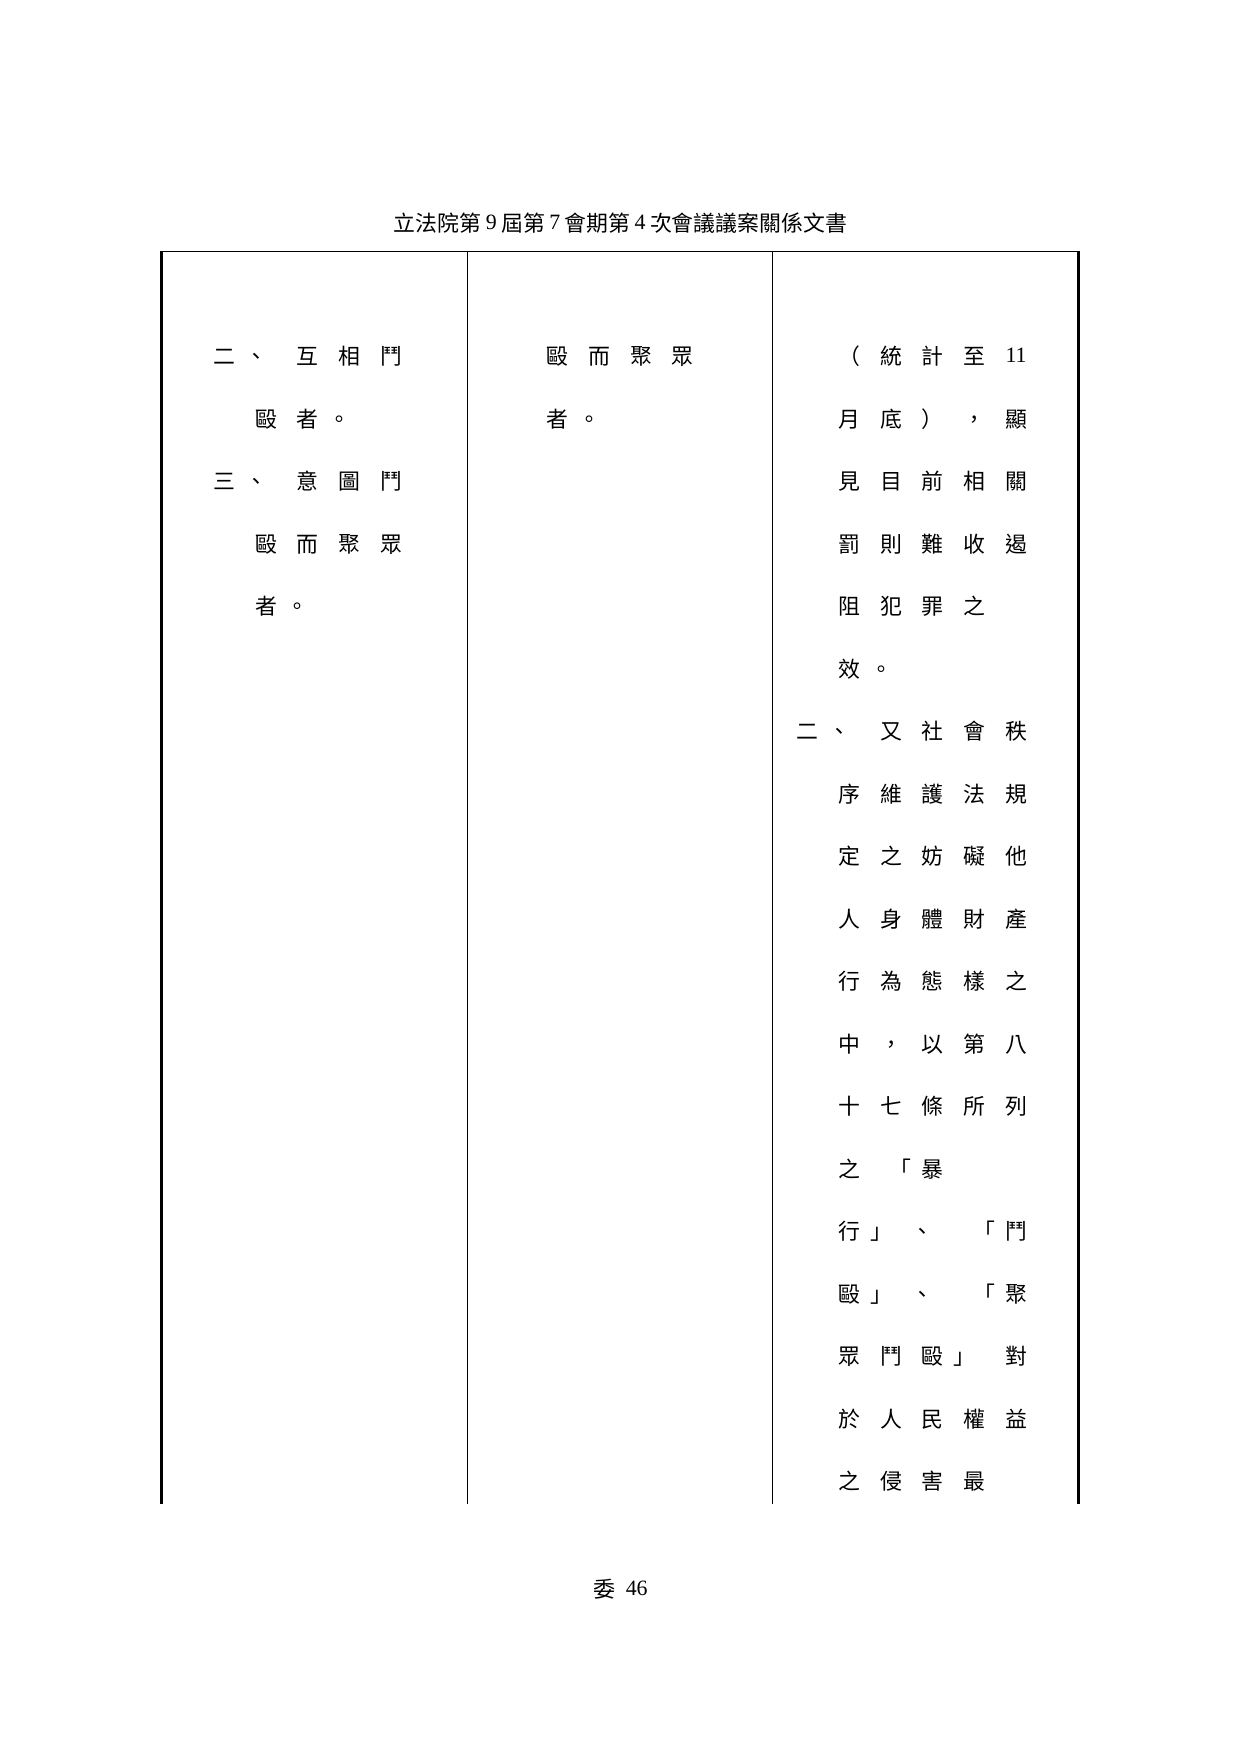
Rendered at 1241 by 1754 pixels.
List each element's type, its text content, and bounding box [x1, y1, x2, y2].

table_cell （統計至11月底），顯見目前相關罰則難收遏阻犯罪之效。 二、又社會秩序維護法規定之妨礙他人身體財產行為態樣之中，以第八十七條所列之「暴行」、「鬥毆」、「聚眾鬥毆」對於人民權益之侵害最 [773, 252, 1077, 1504]
table_cell 二、互相鬥毆者。 三、意圖鬥毆而聚眾者。 [163, 252, 467, 1504]
table_cell 毆而聚眾者。 [468, 252, 772, 1504]
